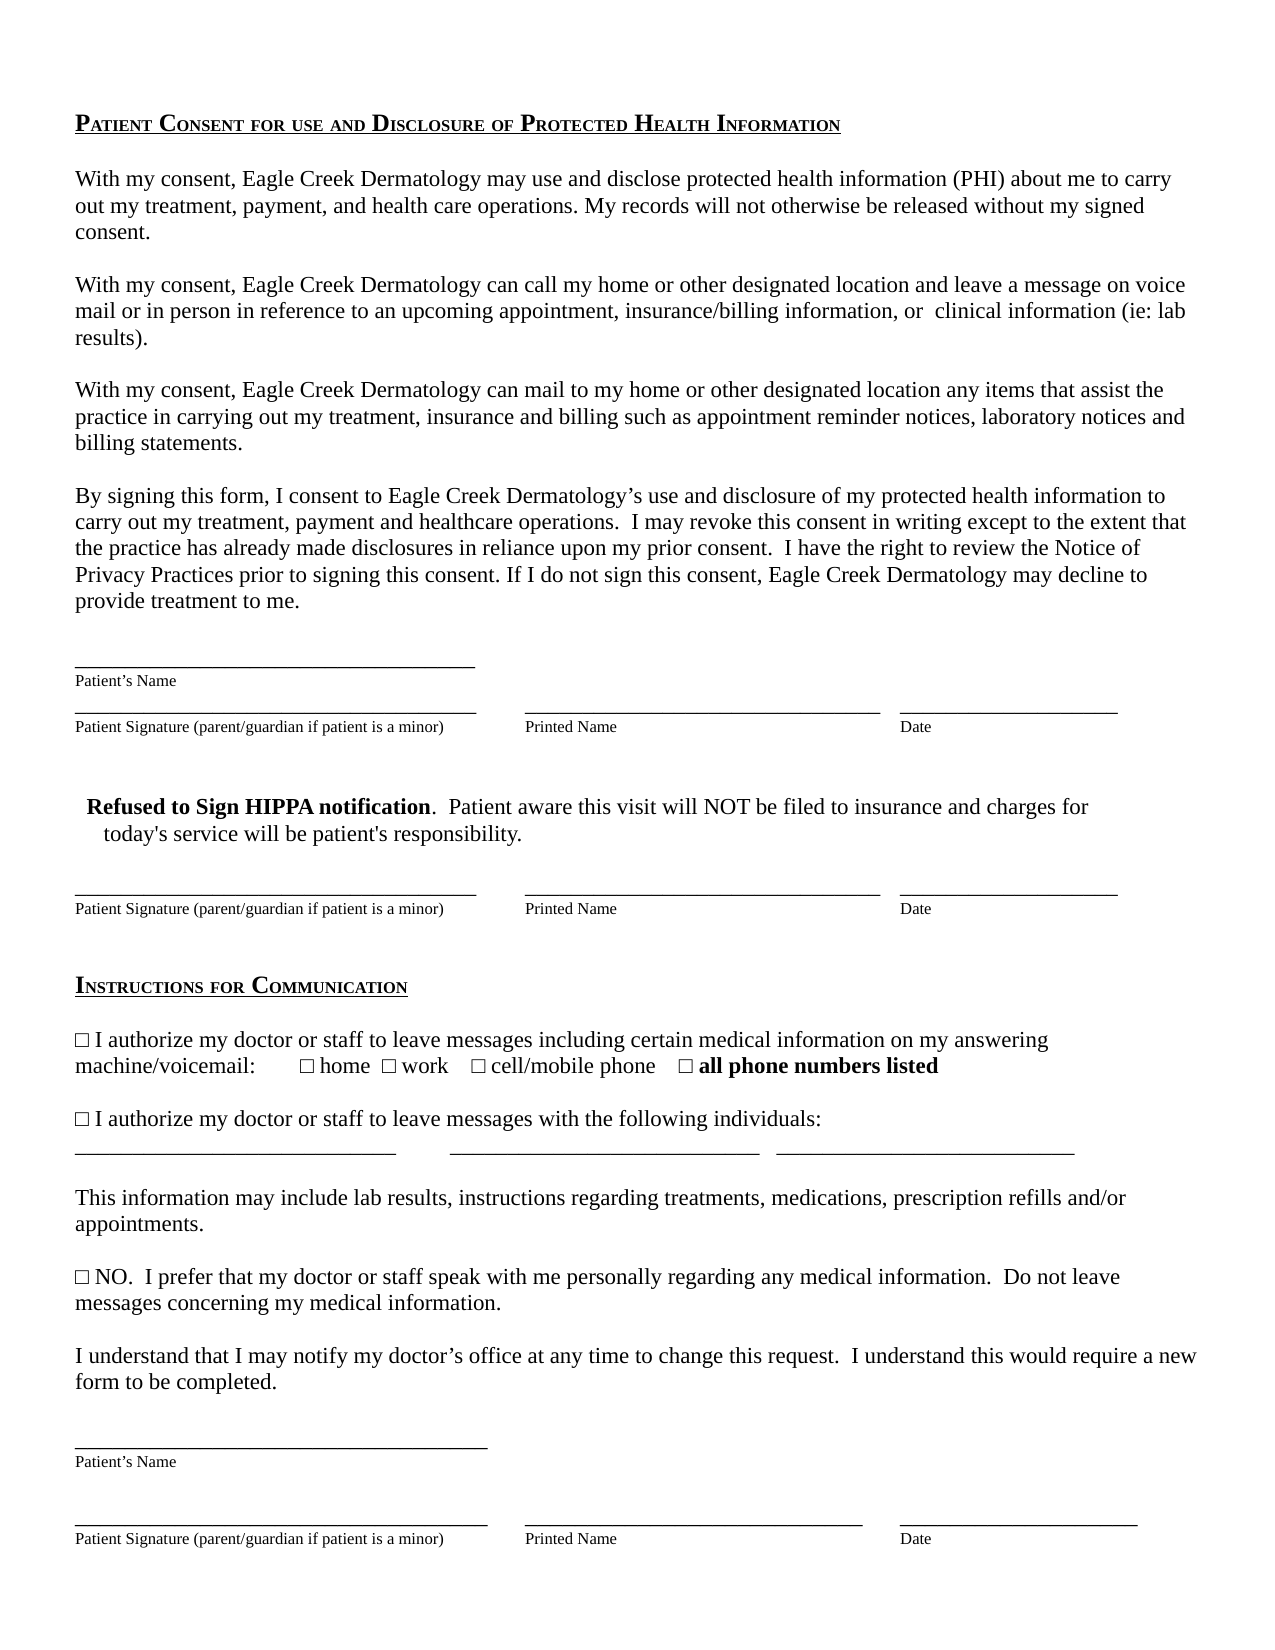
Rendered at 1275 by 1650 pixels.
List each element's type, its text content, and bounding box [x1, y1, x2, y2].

text □ NO. I prefer that my doctor or staff speak with me personally regarding any medical information. Do not leave messages concerning my medical information. [75, 1263, 1200, 1316]
text _________________________________ ___________________________ ___________________ [75, 1500, 1200, 1529]
text Patient Consent for use and Disclosure of Protected Health Information [75, 108, 1200, 137]
text □ I authorize my doctor or staff to leave messages with the following individuals: [75, 1105, 1200, 1131]
text Patient Signature (parent/guardian if patient is a minor) Printed Name Date [75, 717, 1200, 736]
text ___________________________________ _______________________________ ___________________ [75, 872, 1200, 899]
text With my consent, Eagle Creek Dermatology can mail to my home or other designated location any items that assist the practice in carrying out my treatment, insurance and billing such as appointment reminder notices, laboratory notices and billing statements. [75, 376, 1200, 455]
text Patient Signature (parent/guardian if patient is a minor) Printed Name Date [75, 899, 1200, 918]
text Patient’s Name [75, 1452, 1200, 1471]
text Patient Signature (parent/guardian if patient is a minor) Printed Name Date [75, 1529, 1200, 1548]
text I understand that I may notify my doctor’s office at any time to change this request. I understand this would require a new form to be completed. [75, 1342, 1200, 1394]
text Patient’s Name [75, 671, 1200, 690]
text  Refused to Sign HIPPA notification. Patient aware this visit will NOT be filed to insurance and charges for [75, 793, 1200, 819]
text ___________________________________ _______________________________ ___________________ [75, 690, 1200, 717]
text today's service will be patient's responsibility. [75, 819, 1200, 846]
text _________________________________ [75, 1423, 1200, 1452]
text Instructions for Communication [75, 971, 1200, 999]
text ____________________________ ___________________________ __________________________ [75, 1131, 1200, 1157]
text □ I authorize my doctor or staff to leave messages including certain medical information on my answering machine/voicemail: □ home □ work □ cell/mobile phone □ all phone numbers listed [75, 1026, 1200, 1078]
text With my consent, Eagle Creek Dermatology can call my home or other designated location and leave a message on voice mail or in person in reference to an upcoming appointment, insurance/billing information, or clinical information (ie: lab results). [75, 271, 1200, 350]
text With my consent, Eagle Creek Dermatology may use and disclose protected health information (PHI) about me to carry out my treatment, payment, and health care operations. My records will not otherwise be released without my signed consent. [75, 166, 1200, 244]
text By signing this form, I consent to Eagle Creek Dermatology’s use and disclosure of my protected health information to carry out my treatment, payment and healthcare operations. I may revoke this consent in writing except to the extent that the practice has already made disclosures in reliance upon my prior consent. I have the right to review the Notice of Privacy Practices prior to signing this consent. If I do not sign this consent, Eagle Creek Dermatology may decline to provide treatment to me. [75, 482, 1200, 613]
text ________________________________ [75, 642, 1200, 671]
text This information may include lab results, instructions regarding treatments, medications, prescription refills and/or appointments. [75, 1184, 1200, 1236]
